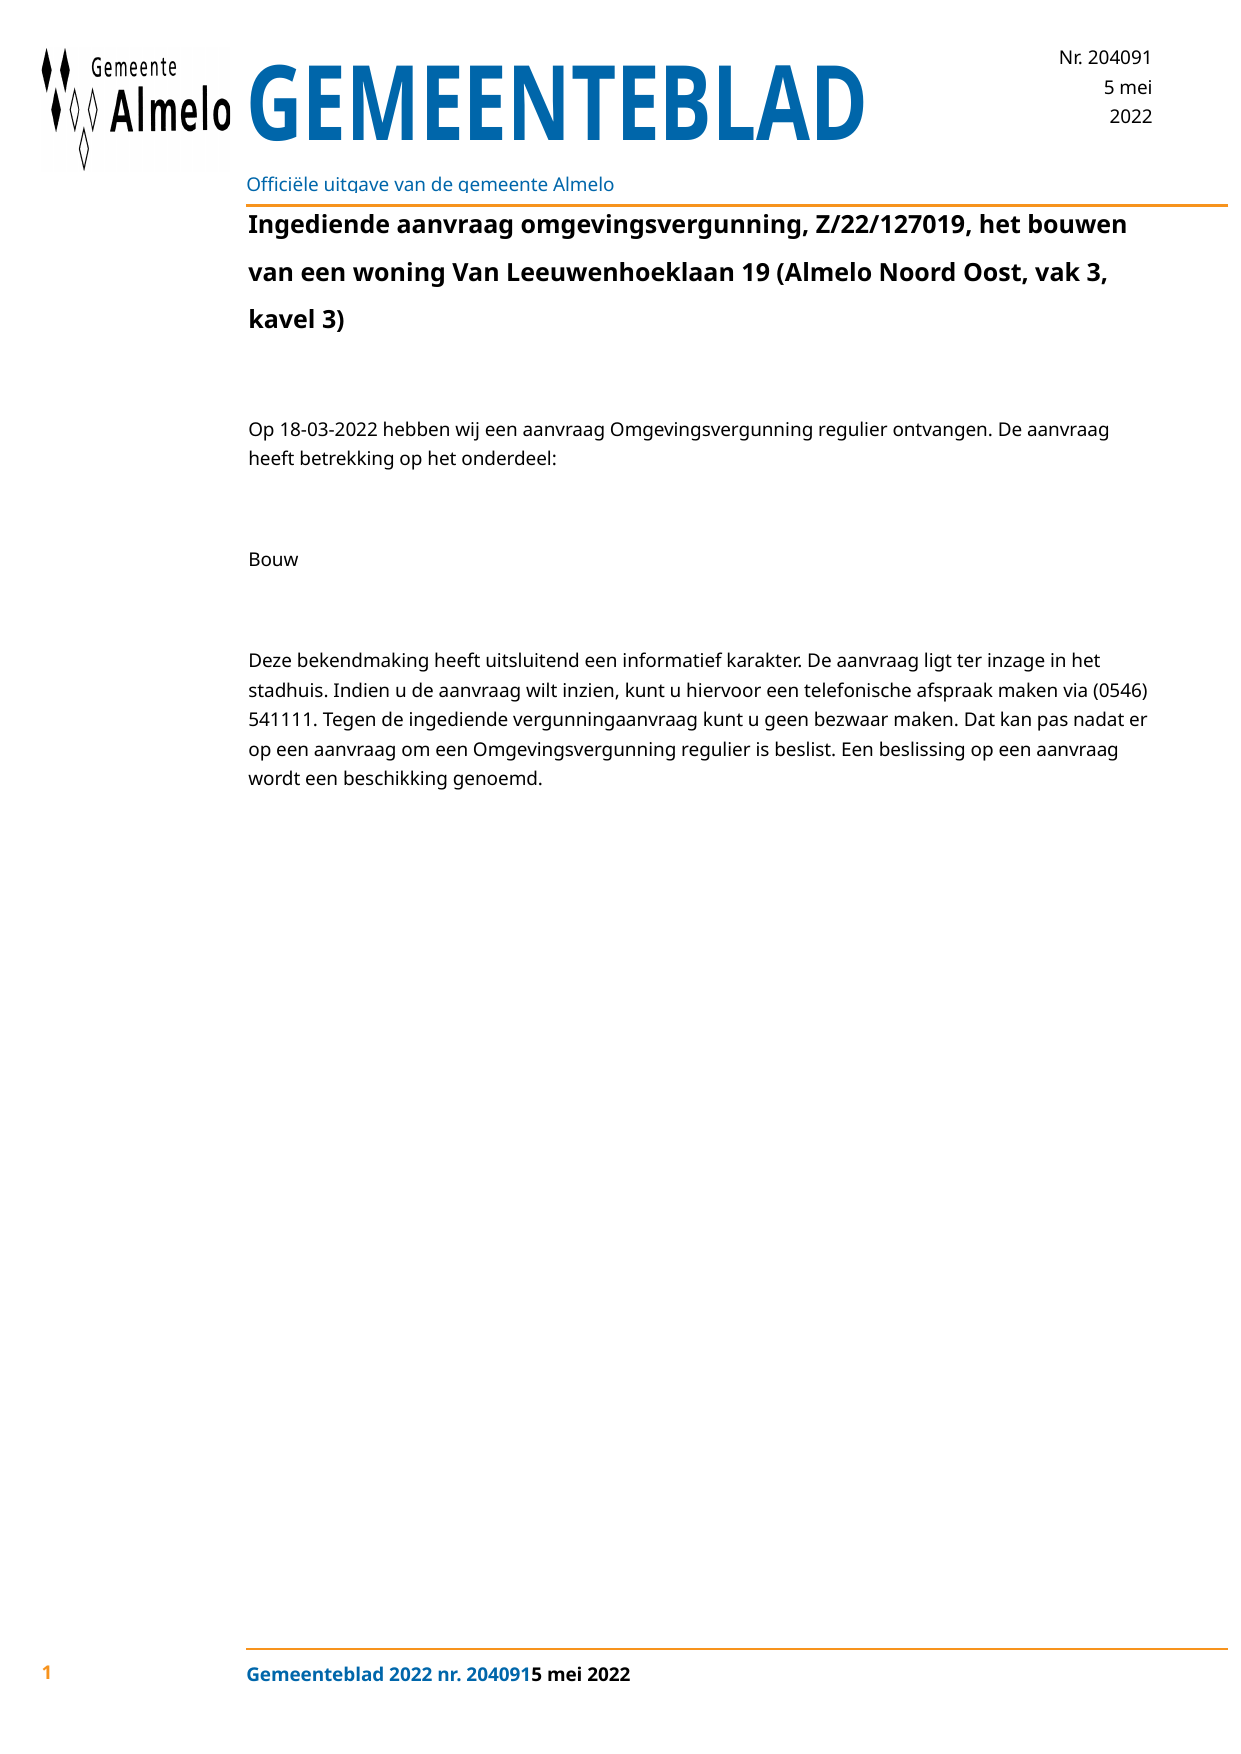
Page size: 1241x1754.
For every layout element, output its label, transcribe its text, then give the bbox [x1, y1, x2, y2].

text Ingediende aanvraag omgevingsvergunning, Z/22/127019, het bouwen van een woning Van Leeuwenhoeklaan 19 (Almelo Noord Oost, vak 3, kavel 3) [248, 207, 1152, 336]
text Bouw [248, 546, 1152, 572]
picture [41, 47, 231, 172]
text Deze bekendmaking heeft uitsluitend een informatief karakter. De aanvraag ligt ter inzage in het stadhuis. Indien u de aanvraag wilt inzien, kunt u hiervoor een telefonische afspraak maken via (0546) 541111. Tegen de ingediende vergunningaanvraag kunt u geen bezwaar maken. Dat kan pas nadat er op een aanvraag om een Omgevingsvergunning regulier is beslist. Een beslissing op een aanvraag wordt een beschikking genoemd. [248, 647, 1152, 791]
text Op 18-03-2022 hebben wij een aanvraag Omgevingsvergunning regulier ontvangen. De aanvraag heeft betrekking op het onderdeel: [248, 416, 1152, 471]
